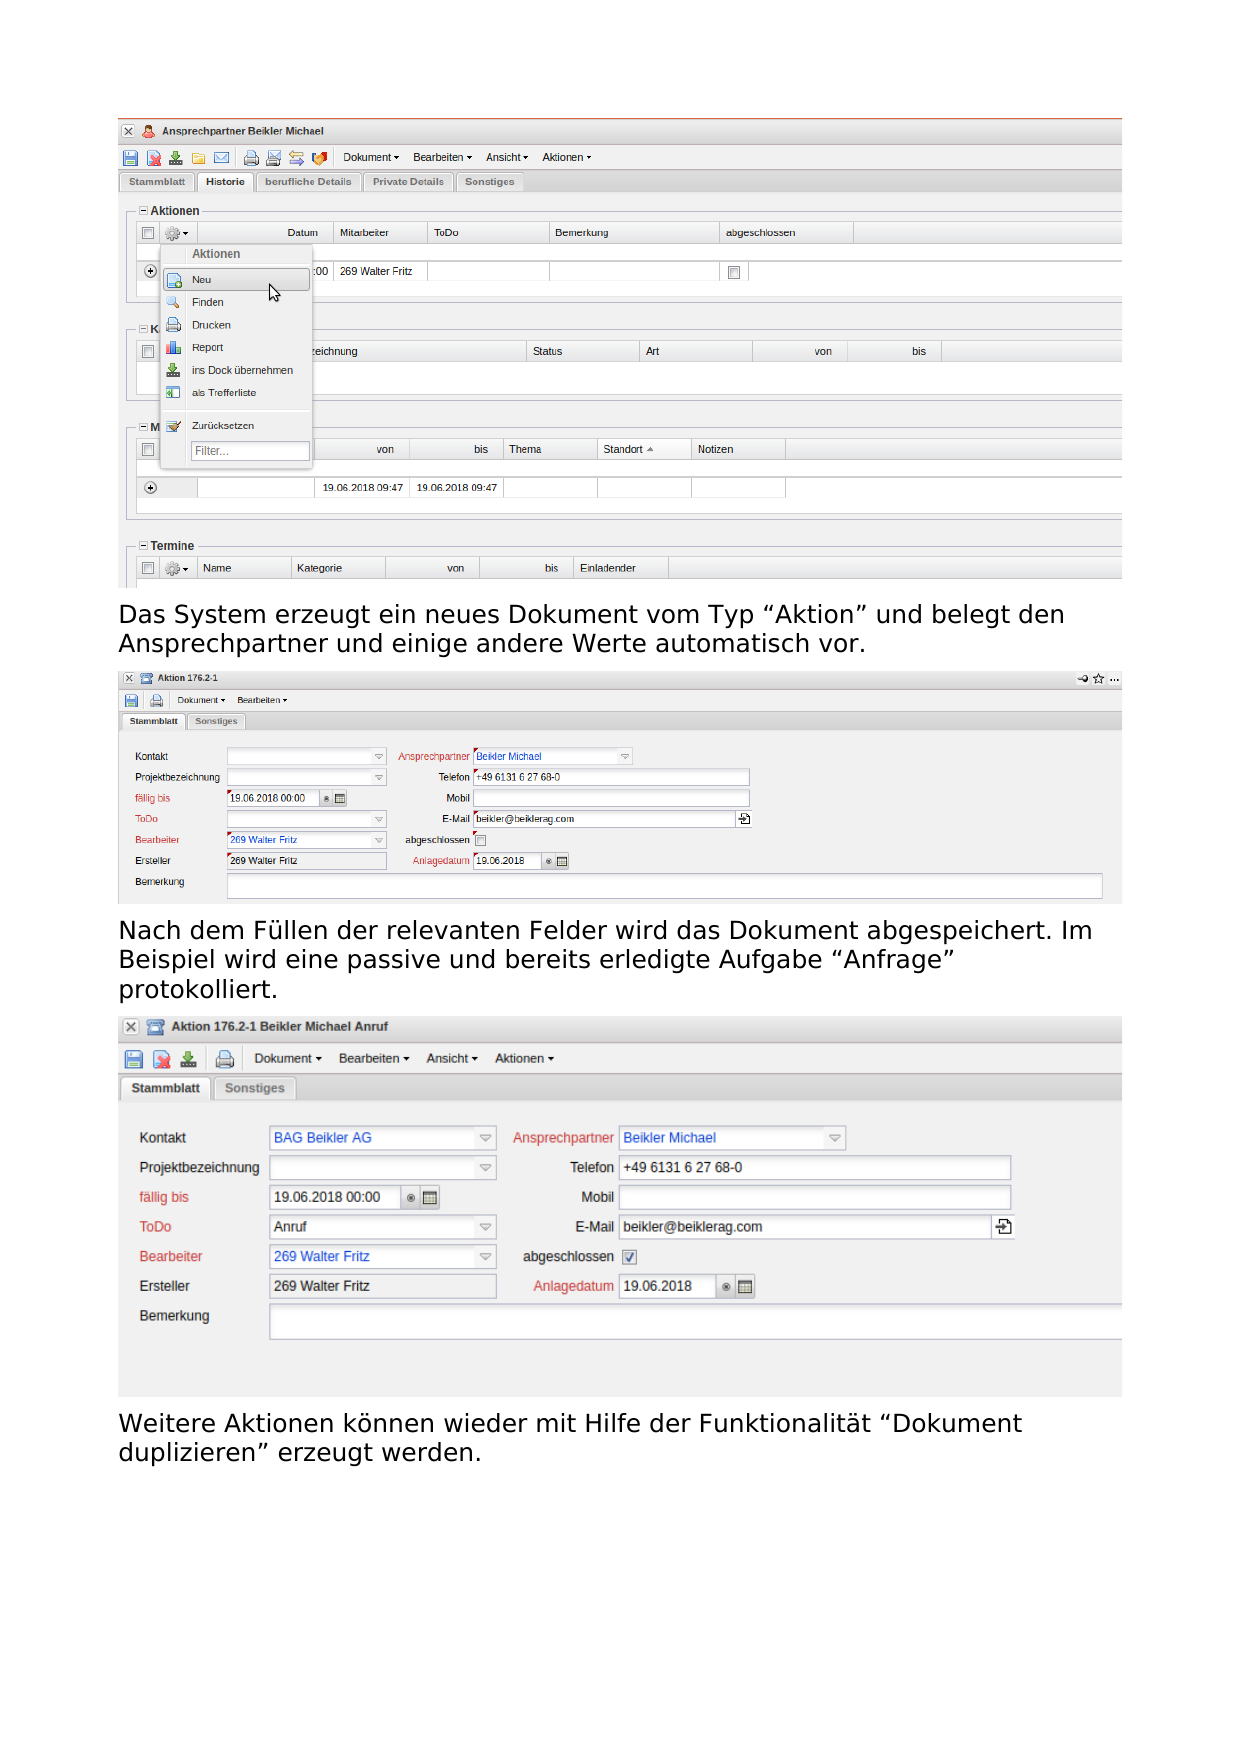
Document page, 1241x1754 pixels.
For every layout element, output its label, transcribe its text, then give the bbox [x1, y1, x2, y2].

text Weitere Aktionen können wieder mit Hilfe der Funktionalität “Dokument duplizieren” erzeugt werden. [118, 1409, 1122, 1467]
text Das System erzeugt ein neues Dokument vom Typ “Aktion” und belegt den Ansprechpartner und einige andere Werte automatisch vor. [118, 600, 1122, 658]
picture [118, 118, 1123, 588]
picture [118, 671, 1123, 904]
text Nach dem Füllen der relevanten Felder wird das Dokument abgespeichert. Im Beispiel wird eine passive und bereits erledigte Aufgabe “Anfrage” protokolliert. [118, 917, 1122, 1004]
picture [118, 1016, 1123, 1397]
